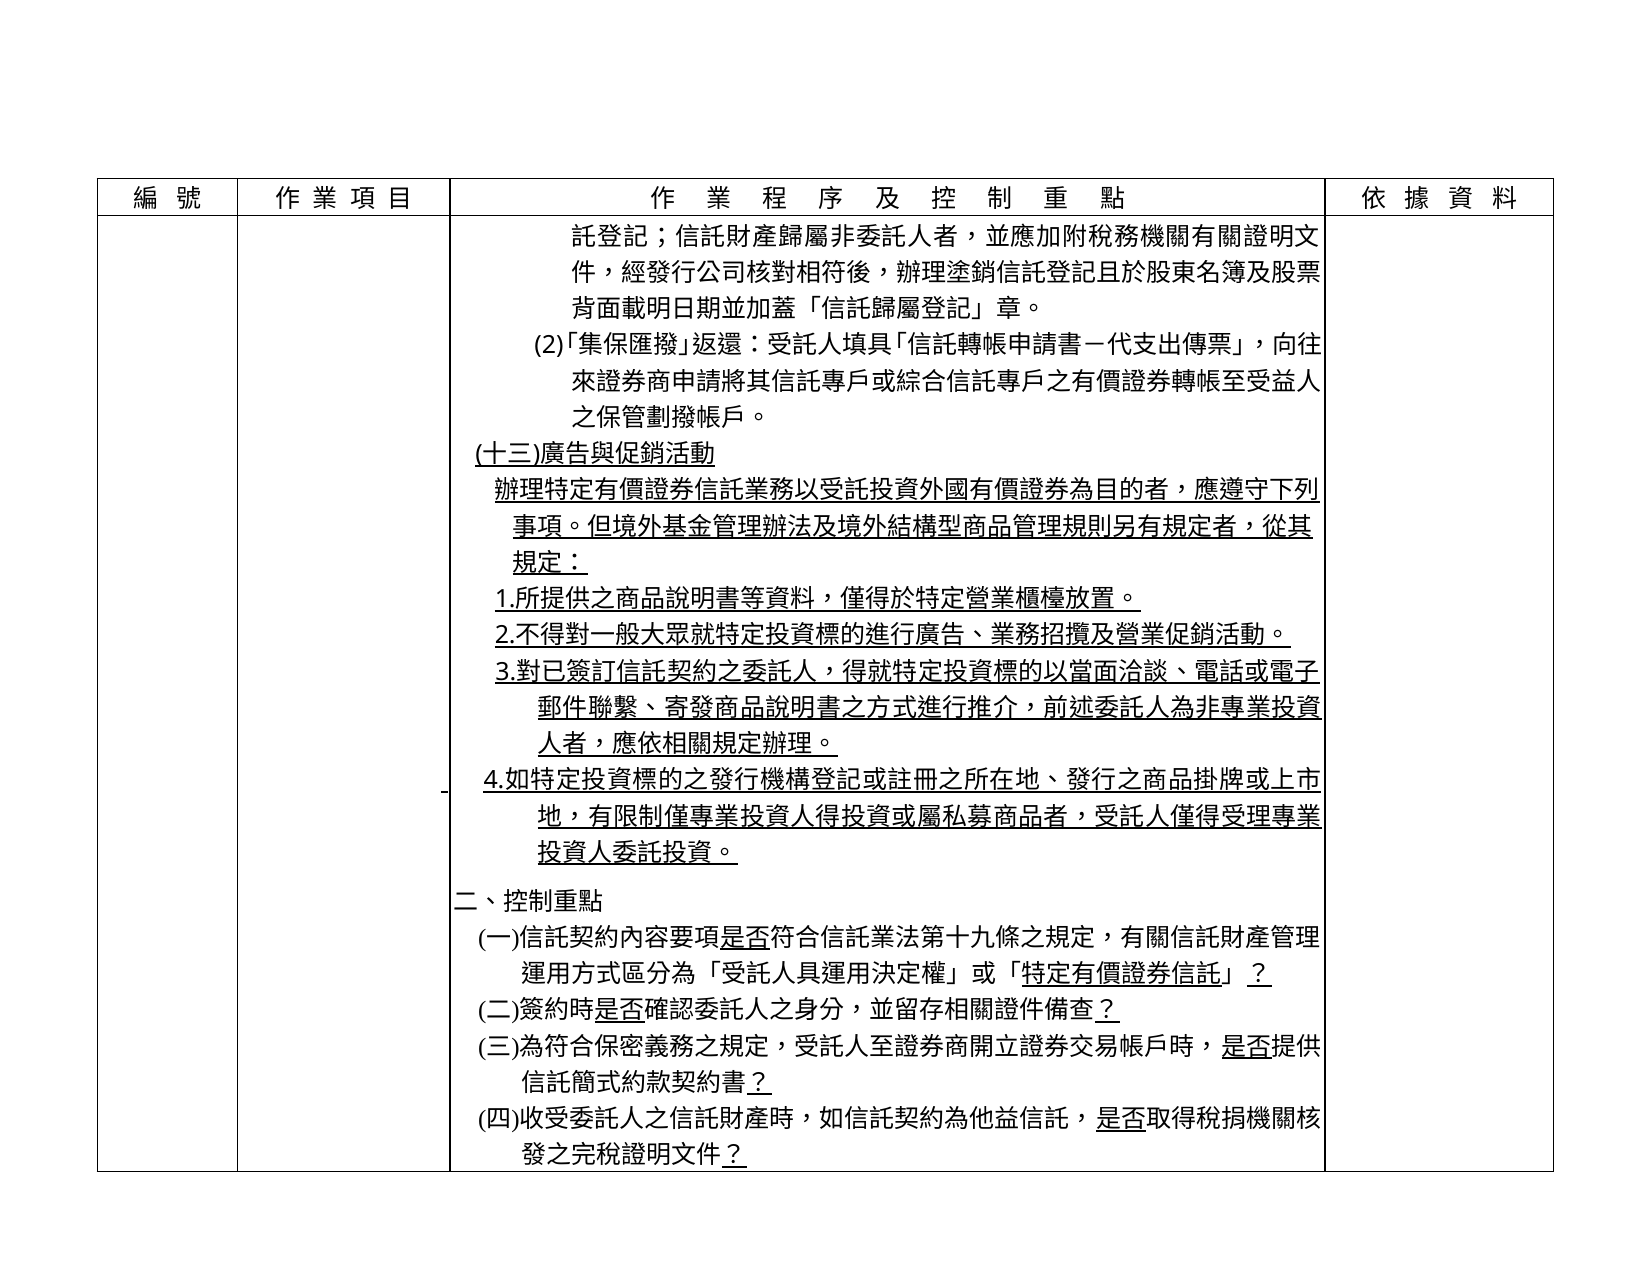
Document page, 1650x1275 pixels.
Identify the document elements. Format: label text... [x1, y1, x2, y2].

table_cell [98, 216, 237, 1171]
table_cell 作業程序 (一)簽訂信託契約： 1.信託契約之內容要項，應依據信託業法第十九條之相關規定辦理。 2.信託契約應由各信託當事人親自簽名或蓋章，並留存信託當事人之身分證明文件，如當事人無法親自出席時，應出具委任書由代理人簽約，經辦人員應確認委任書之真實性。 3.受託人如需至證券商或其他交易對象開立交易往來帳戶時，應與委託人另行簽訂信託簡式約款契約書。 4.信託契約正本應妥善保管，以維護客戶信託資料之保密性。 5.辦理特定有價證券信託業務（係指不具運用決定權之有價證券信託業務）受託投資國內外有價證券、短期票券或境內結構型商品為目的者，除受託擔任證券投資信託基金、期貨信託基金之基金保管機構外，應依相關規定建立充分瞭解客戶之作業準則。 6.前項委託人為非專業投資人時，應依相關規定建立商品適合度規章，以確認其足以承擔所投資標的之風險，並應建立事前及事後之監控機制，以避免不當推介或受託投資之情事。 (二)辦理信託專戶「XX銀行（或信託公司）受託信託財產專戶」之證券交易戶、證券集保帳戶等之開戶事宜： 1.開立證券交易戶：開戶時應檢附下列文件 (1)受託人之法人登記證明文件影本及稅捐機關發給之扣繳單位統一編號配號通知單影本。 (2)授權書與法人代表人及被授權人之身分證影本。 (3)委託人為自然人者，其身分證影本；為法人者，其法人登記證明文件影本。 (4)信託簡式約款契約書。 2 .開立證券集保帳戶： (1)受託人於證券商處依信託契約別開設信託保管劃撥帳戶，由受託人填具「客戶開設有價證券集中保管帳戶申請書」及「信託專戶明細資料建檔申請書」，並檢附信託簡式約款契約書及稅務機關統一編號編配通知書影本等相關資料，向往來證券商申請開設信託專戶。 (2)受託人亦得向集保公司申請開設保管劃撥帳戶成為參加人，受託人需與集保公司簽訂開戶契約書成為參加人，受託人為保管機構，且已成為集保公司參加人者得不另行簽約。受託人於其保管劃撥帳戶下，依前述之作業方式，依契約別開設信託專戶。 (三)收受信託財產： 1.如為他益信託，應取得稅捐機關核發之完稅證明文件。 2.信託財產交付之方式可分為「現券」交付及「集保匯撥」交付： (1)「現券」交付： A.委託人及受託人應填具過戶申請書及於股票背面簽名或蓋章；委 託人自證券集中保管事業領回者，應檢附自該事業領回之證明文件，並由受託人於過戶申請書及股票背面受讓人欄簽名或蓋章。 B.檢附信託契約以及稅務機關有關證明文件，經發行公司核對相符 後，於股東名簿及股票背面分別載明「信託財產」及加註日期。 (2)「集保匯撥」交付：由委託人提示證券存摺 (無摺戶免提示) 及填具「信託轉帳申請書－代支出傳票」，並檢附信託契約及稅務機關完稅或免稅證明文件等相關資料 (受益人為委託人時免附完稅或免稅證明文件) ，向往來證券商申請信託轉帳。 (四)信託財產之管理運用： 1.「特定有價證券」之信託契約：信託財產之管理運用應依信託契約之約定依有權人員之指示辦理。（應先核對其有權人員簽章與原留簽章一致） (1)依委託人之指示將買賣之種類、數額等，經主管覆核後，向證券商或其他交易對象下單。 (2)根據交易當日證券商或其他交易對象傳送之「成交回報單」與下單之資料核對無誤後鍵入檔案，列印委託成交紀錄表並經由主管覆核。 (3)依市場交易規定辦理交割，並核對餘額無誤。 2.「受託人具運用決定權」之信託契約： (1)如金額超過新台幣壹仟萬元時，應依信託業兼營證券投資顧問業務辦理全權委託投資業務之相關規定辦理。 (2)管理運用信託財產時，應注意信託業法利害關係人交易禁止之規定。 (3)依投資決議將買賣之種類、數額等，經主管覆核後，向證券商或其他交易對象下單。 (4)根據交易當日證券商或其他交易對象傳送之「成交回報單」與下單之資料核對無誤後鍵入檔案，列印委託成交紀錄表並經由主管覆核。 (5)依市場交易規定辦理交割，並核對餘額無誤。 3.辦理特定有價證券信託業務，以受託投資國內外有價證券、短期票券或境內結構型商品為目的者，除受託擔任證券投資信託基金、期貨信託基金之基金保管機構外，受理非專業投資人之委託投資時，應以淺顯文字明確告知委託人，該投資標的之交易係依據委託人之運用指示，以受託人名義代委託人與交易相對人進行該筆投資交易。 4.辦理特定有價證券信託業務受理非專業投資人之委託投資境內結構型商品時，應依相關規定辦理。 5.辦理特定有價證券信託業務受託投資國內外有價證券、短期票券或境內結構型商品時，應依下列規定辦理： (1)不得以自有資金先行買入該有價證券、短期票券或境內結構型商品，再以特定金錢信託方式賣予委託人。 (2)不得就投資標的之提前贖回或出售時間，為發行條件以外之約定。但對於提前贖回或出售所衍生之不利益，應在信託契約充分揭露且告知委託人，並得提供委託人可減少該不利益之相關建議，供委託人決定。 6.辦理特定有價證券信託業務，自交易相對人取得之報酬、費用、折讓等各項利益，應依下列規定辦理： (1)應分別明定收取費率之範圍，並依相關規定辦理。 (2)除其他法令另有規定者外，應於收取前項利益後將確實收取之費率及年化費率告知委託人；委託人屬非專業投資人，上述收取費率範圍應依主管機關相關規定辦理。 7.辦理對信託財產具有運用決定權之有價證券信託業務，應依下列規定辦理： (1)以財務規劃或資產負債配置為目的，應依相關規定辦理。 (2)自交易相對人取得服務費或手續費折讓，應將該服務費或手續費折讓作為委託人買賣成本之減少。 (五)信託契約內容變更： 1.委託人申請變更信託契約時，經辦人員應確認是否應經受益人同意，如需經受益人同意時，應由受益人會同辦理，並確認變更後之內容無違反相關法令規定，經主管核准後辦理。 2.變更項目如涉及信託關係人基本資料異動時，有關證券交易帳戶部份，受託人應填具「客戶基本資料變更申請書」及「信託專戶明細資料建檔申請書」，並檢附異動文件 (信託契約影本或其他證明文件) 向往來證券商申請辦理變更。如受益人由委託人變更為非委託人，或受益人死亡且該受益人享有未領受信託利益而辦理受益人變更時，應另檢附稅務機關有關證明文件向往來證券商申請變更基本資料。 (六)分配信託利益： 1.受託人應依據信託契約之約定或委託人之書面指示分配信託利益予受益人。 2.分配信託利益前應確認受益人之存款帳戶或集保帳戶與信託契約或委託人之書面指示無誤，經主管覆核後，分配予受益人。 (七)股票除息、除權： 1.除息 (1)確認除息基準日前買入之股票已全部參與除息。 (2)將除息資料輸入檔案中，並由主管覆核。 2.除權 (1)確認除權基準日前買入之股票已全部參與除權。 (2)將除權資料輸入檔案中，並由主管覆核。 (八)現金增資認股： 1.確認基準日前買入之股票確實享有認購權利。 2.如為「特定有價證券」之信託契約，應通知信託契約委託人可認之股數及應繳之金額明細，並請委託人確認是否認購，如委託人同意認購時，應請委託人將現金增資股款撥入信託專戶，並將實繳金額、實認股數等輸入檔案中。 3.如為他益信託契約時，並應取得稅捐機關核發之完稅證明文件。 4.如為「受託人具運用決定權」之信託契約應由受託人基於專業判斷決定是否參與認購。 5.受託人應於繳款日前繳款。 6.現金增資股票撥入信託專戶時，應核對股數無誤，並由主管覆核。 (九)信託財產為股票者，其表決權之行使，應依信託契約之約定。 (十)依信託契約之約定計收管理費，經主管核准後，自信託專戶之存款中扣取。 (十一)依信託契約之約定製作信託財產目錄及收支計算表，寄發予各信託關係人。 (十二)信託契約終止返還信託財產： 1.信託契約終止時，受託人應編制「結算書」及「報告書」送交信託關係人，並取得信託關係人之承認後，返還信託財產。 2.信託財產返還之方式可分為「現券」返還及「集保匯撥」返還： (1)「現券」返還：信託關係消滅時，信託財產依法歸屬委託人者，應檢附足資證明信託關係消滅之文件，經發行公司核對相符後，辦理塗銷信託登記；信託財產歸屬非委託人者，並應加附稅務機關有關證明文件，經發行公司核對相符後，辦理塗銷信託登記且於股東名簿及股票背面載明日期並加蓋「信託歸屬登記」章。 (2)「集保匯撥」返還：受託人填具「信託轉帳申請書－代支出傳票」，向往來證券商申請將其信託專戶或綜合信託專戶之有價證券轉帳至受益人之保管劃撥帳戶。 (十三)廣告與促銷活動 辦理特定有價證券信託業務以受託投資外國有價證券為目的者，應遵守下列事項。但境外基金管理辦法及境外結構型商品管理規則另有規定者，從其規定： 1.所提供之商品說明書等資料，僅得於特定營業櫃檯放置。 2.不得對一般大眾就特定投資標的進行廣告、業務招攬及營業促銷活動。 3.對已簽訂信託契約之委託人，得就特定投資標的以當面洽談、電話或電子郵件聯繫、寄發商品說明書之方式進行推介，前述委託人為非專業投資人者，應依相關規定辦理。 4.如特定投資標的之發行機構登記或註冊之所在地、發行之商品掛牌或上市地，有限制僅專業投資人得投資或屬私募商品者，受託人僅得受理專業投資人委託投資。 控制重點 (一)信託契約內容要項是否符合信託業法第十九條之規定，有關信託財產管理運用方式區分為「受託人具運用決定權」或「特定有價證券信託」？ (二)簽約時是否確認委託人之身分，並留存相關證件備查？ (三)為符合保密義務之規定，受託人至證券商開立證券交易帳戶時，是否提供信託簡式約款契約書？ (四)收受委託人之信託財產時，如信託契約為他益信託，是否取得稅捐機關核發之完稅證明文件？ (五)辦理特定有價證券信託業務受託投資國內外有價證券、短期票券或境內結構型商品為目的者，除受託擔任證券投資信託基金、期貨信託基金之基金保管機構外，是否依相關規定建立充分瞭解客戶之作業準則？ (六)前項委託人為非專業投資人時，是否依相關規定建立商品適合度規章，以確認其足以承擔所投資標的之風險？並是否建立事前及事後之監控機制？ (七)委託人以「現券」交付信託財產時，受託人是否依規至發行公司辦理信託登記？ (八)受託人依委託人之指示辦理信託財產之管理運用時，是否核對其簽章是否與留存之簽章相符？ (九)「受託人具運用決定權」之信託契約，如金額超過新台幣壹仟萬元時，是否依信託業兼營證券投資顧問業務辦理全權委託投資業務之相關規定辦理？ (十)「受託人具運用決定權」之信託契約，管理運用信託財產時，是否注意信託業法利害關係人交易禁止之規定？ (十一)受託人管理運用信託財產，於投資交易完成後是否核對餘額無誤？ (十二)信託專戶銀行存款之提取、證券之匯撥是否經主管核准？ (十三)股票除息、除權（含現增）前是否確認檔案中買入股票股數與存摺之餘額相符？ (十四)現金增資股款是否於繳款日前繳款？ (十五)辦理特定有價證券信託業務受理非專業投資人之委託投資境內結構型商品時，是否依相關規定辦理？ (十六)辦理特定有價證券信託業務受託投資國內外有價證券、短期票券或境內結構型商品時，是否依相關規定辦理？ (十七)辦理特定有價證券信託業務，自交易相對人取得之報酬、費用、折讓等各項利益，是否依相關規定辦理？ (十八)辦理對信託財產具有運用決定權之有價證券信託業務，是否依相關規定辦理？ (十九)委託人申請變更信託契約時，經辦人員應確認是否應經受益人同意，如需經受益人同意時，是否由受益人會同辦理？ (二十)信託關係人基本資料異動時，有關證券交易帳戶部份，是否填具「客戶基本資料變更申請書」及「信託專戶明細資料建檔申請書」，並檢附異動文件向往來證券商申請變更基本資料？ (二十一)分配信託利益時，是否確認受益人之存款帳戶或集保帳戶與信託契約或委託人之書面指示無誤？ (二十二)是否依信託契約之約定製作報表送交信託關係人？ (二十三)信託契約終止時，是否編制「結算書」及「報告書」送交信託關係人，並取得信託關係人之承認？ (二十四)以「現券」返還信託財產時，是否檢附足資證明信託關係消滅之文件，經發行公司核對相符後，辦理塗銷信託登記；信託財產歸屬非委託人者，並是否加附稅務機關有關證明文件，經發行公司核對相符後，辦理塗銷信託登記且於股東名簿及股票背面載明日期並加蓋「信託歸屬登記」章？ (二十五)信託財產為股票者，其表決權是否依信託契約之約定行使？ (二十六)特定有價證券信託業務以受託投資外國有價證券為目的者，除其他另有規定者外，是否遵守相關事項辦理？ [451, 216, 1324, 1171]
table_header 作 業 項 目 [238, 179, 449, 215]
table_header [175, 94, 208, 112]
table_header 依 據 資 料 [1326, 179, 1553, 215]
table_cell [238, 216, 449, 1171]
table_header 編 號 [98, 179, 237, 215]
table_header 作 業 程 序 及 控 制 重 點 [451, 179, 1324, 215]
table_cell [1326, 216, 1553, 1171]
